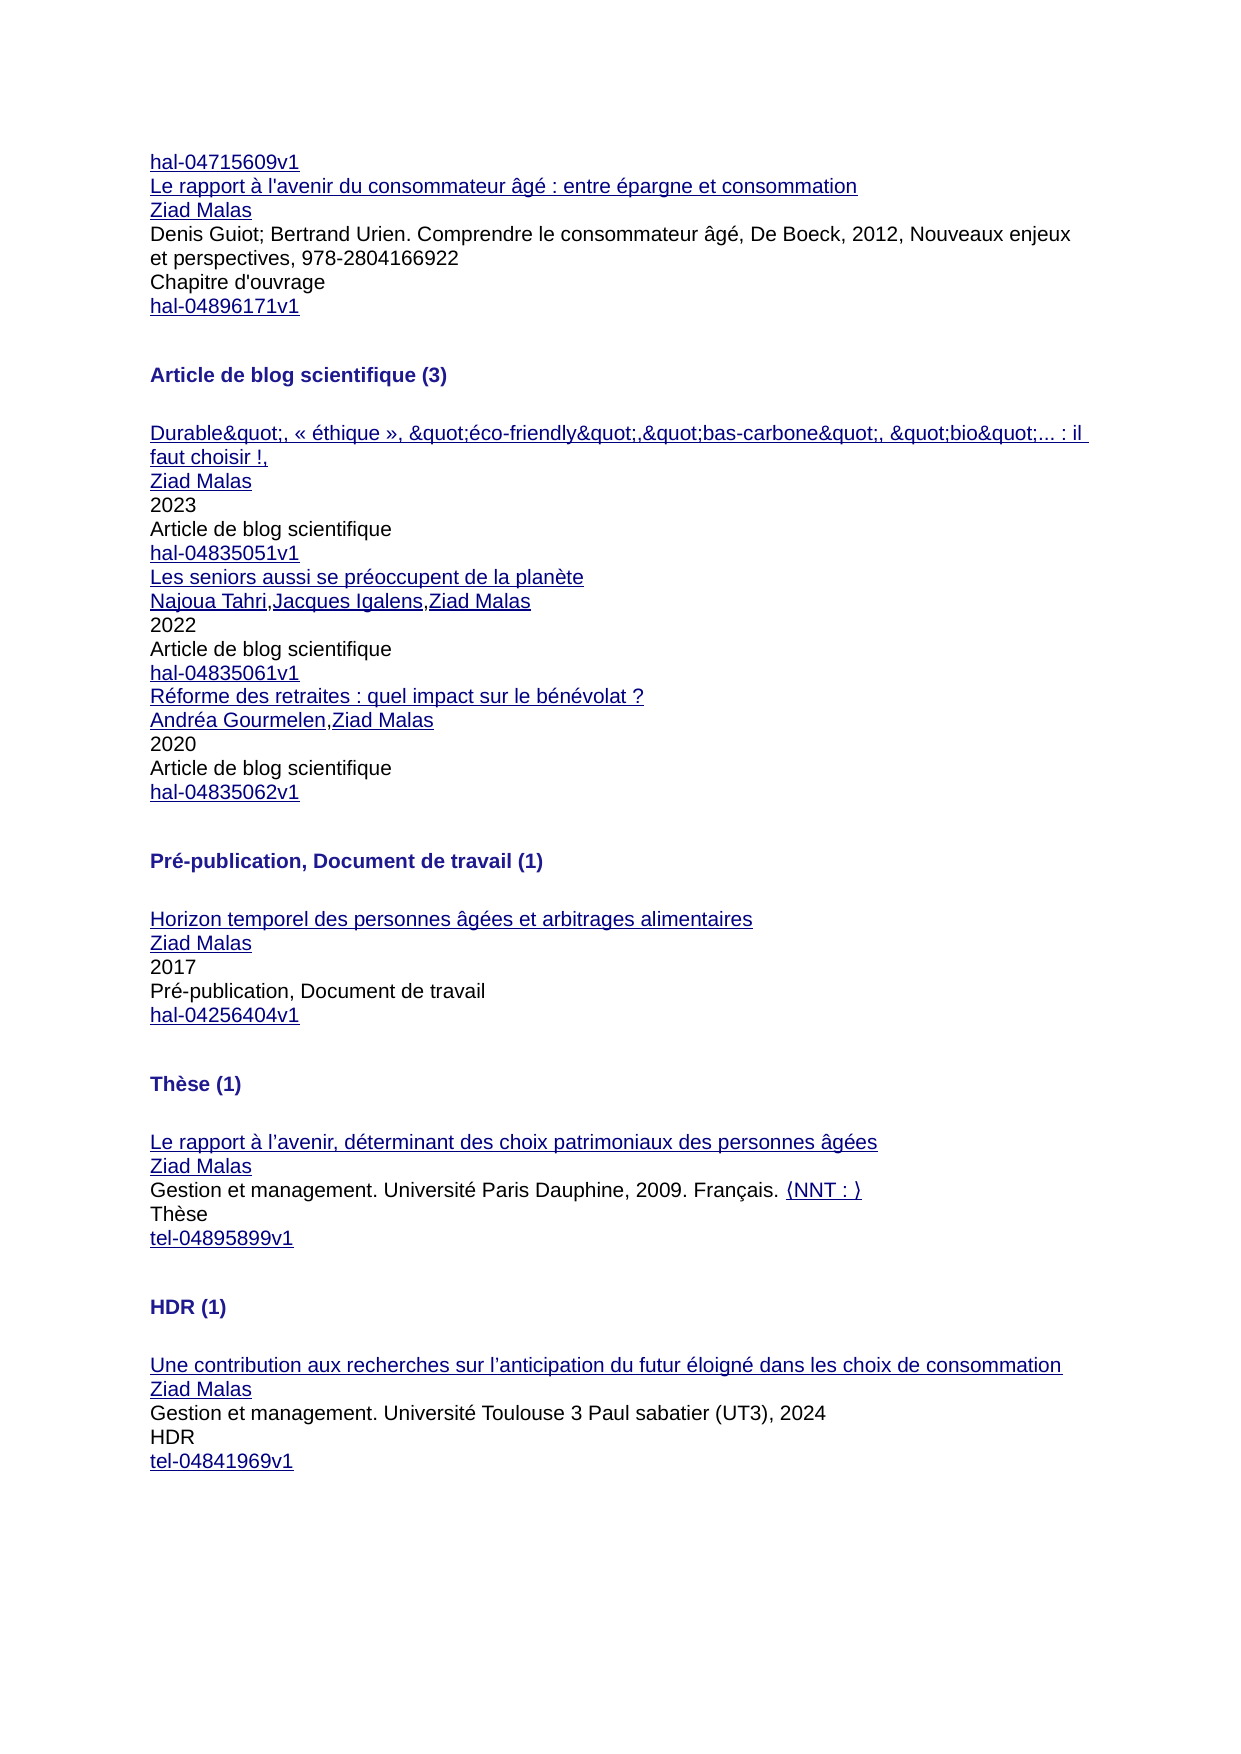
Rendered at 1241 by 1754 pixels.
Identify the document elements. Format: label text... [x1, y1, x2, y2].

table_cell Réforme des retraites : quel impact sur le bénévolat ? Andréa Gourmelen,Ziad Malas 2020 Article de blog scientifique hal-04835062v1 [150, 684, 1090, 804]
table_header Horizon temporel des personnes âgées et arbitrages alimentaires Ziad Malas 2017 Pré-publication, Document de travail hal-04256404v1 [150, 907, 1090, 1027]
table_header Le rapport à l’avenir, déterminant des choix patrimoniaux des personnes âgées Ziad Malas Gestion et management. Université Paris Dauphine, 2009. Français. ⟨NNT : ⟩ Thèse tel-04895899v1 [150, 1130, 1090, 1250]
table_cell Les seniors aussi se préoccupent de la planète Najoua Tahri,Jacques Igalens,Ziad Malas 2022 Article de blog scientifique hal-04835061v1 [150, 565, 1090, 684]
table_header Durable&quot;, « éthique », &quot;éco-friendly&quot;,&quot;bas-carbone&quot;, &quot;bio&quot;... : il faut choisir !, Ziad Malas 2023 Article de blog scientifique hal-04835051v1 [150, 421, 1090, 564]
subtitle Thèse (1) [150, 1072, 1090, 1096]
table_cell Le rapport à l'avenir du consommateur âgé : entre épargne et consommation Ziad Malas Denis Guiot; Bertrand Urien. Comprendre le consommateur âgé, De Boeck, 2012, Nouveaux enjeux et perspectives, 978-2804166922 Chapitre d'ouvrage hal-04896171v1 [150, 174, 1090, 318]
subtitle Article de blog scientifique (3) [150, 362, 1090, 386]
table_header Une contribution aux recherches sur l’anticipation du futur éloigné dans les choix de consommation Ziad Malas Gestion et management. Université Toulouse 3 Paul sabatier (UT3), 2024 HDR tel-04841969v1 [150, 1353, 1090, 1473]
subtitle HDR (1) [150, 1295, 1090, 1319]
table_header Behind the multiplication of concepts related to Sustainability, changes in societal priorities Ziad Malas,Najoua Tahri,Christophe Fournier Françoise Chevalier; Michel Kalika. Research in Sustainability, éditions EMS, pp.51-66, 2023, DBA Fundamentals, 978-2-37687-887-2 Chapitre d'ouvrage hal-04715609v1 [150, 150, 1090, 174]
subtitle Pré-publication, Document de travail (1) [150, 849, 1090, 873]
